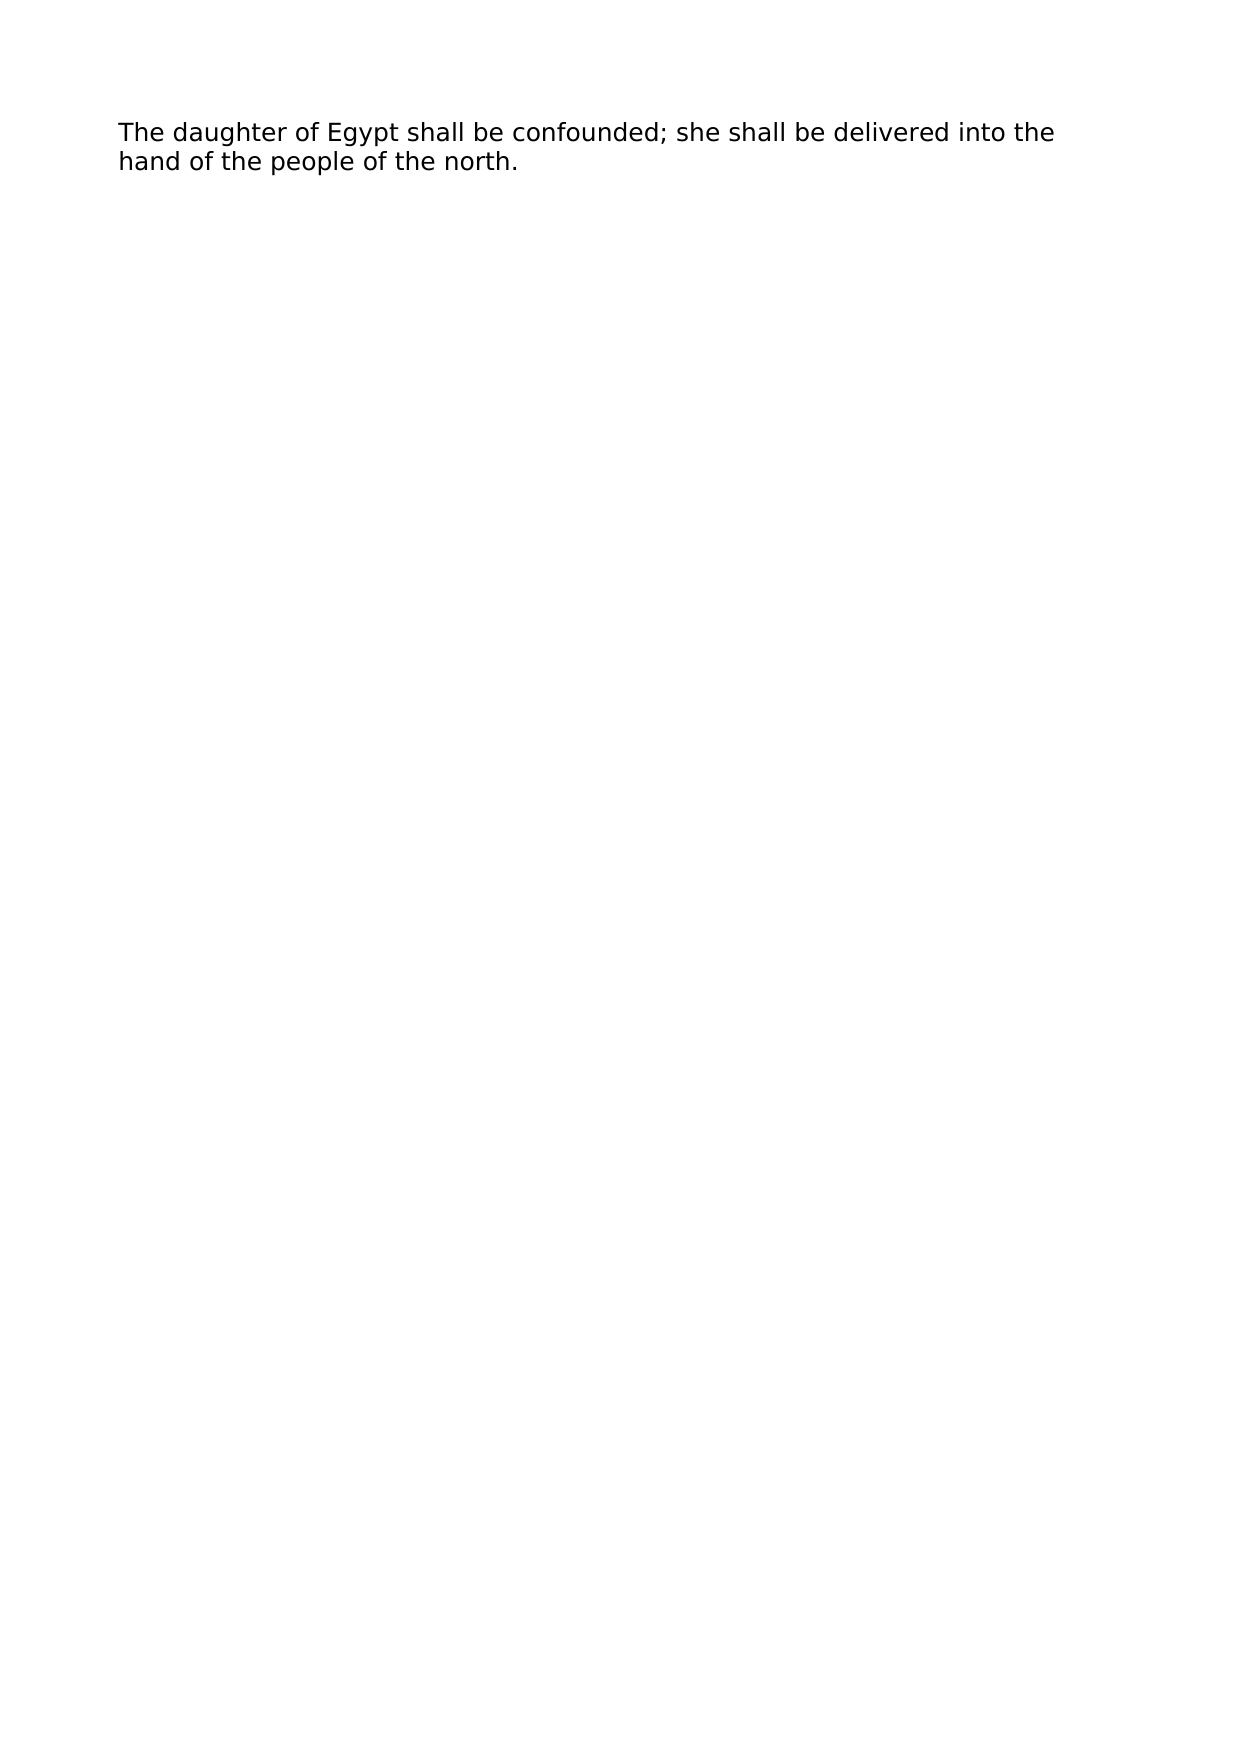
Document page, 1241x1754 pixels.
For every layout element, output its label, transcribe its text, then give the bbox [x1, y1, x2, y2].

text The daughter of Egypt shall be confounded; she shall be delivered into the hand of the people of the north. [118, 118, 1122, 176]
